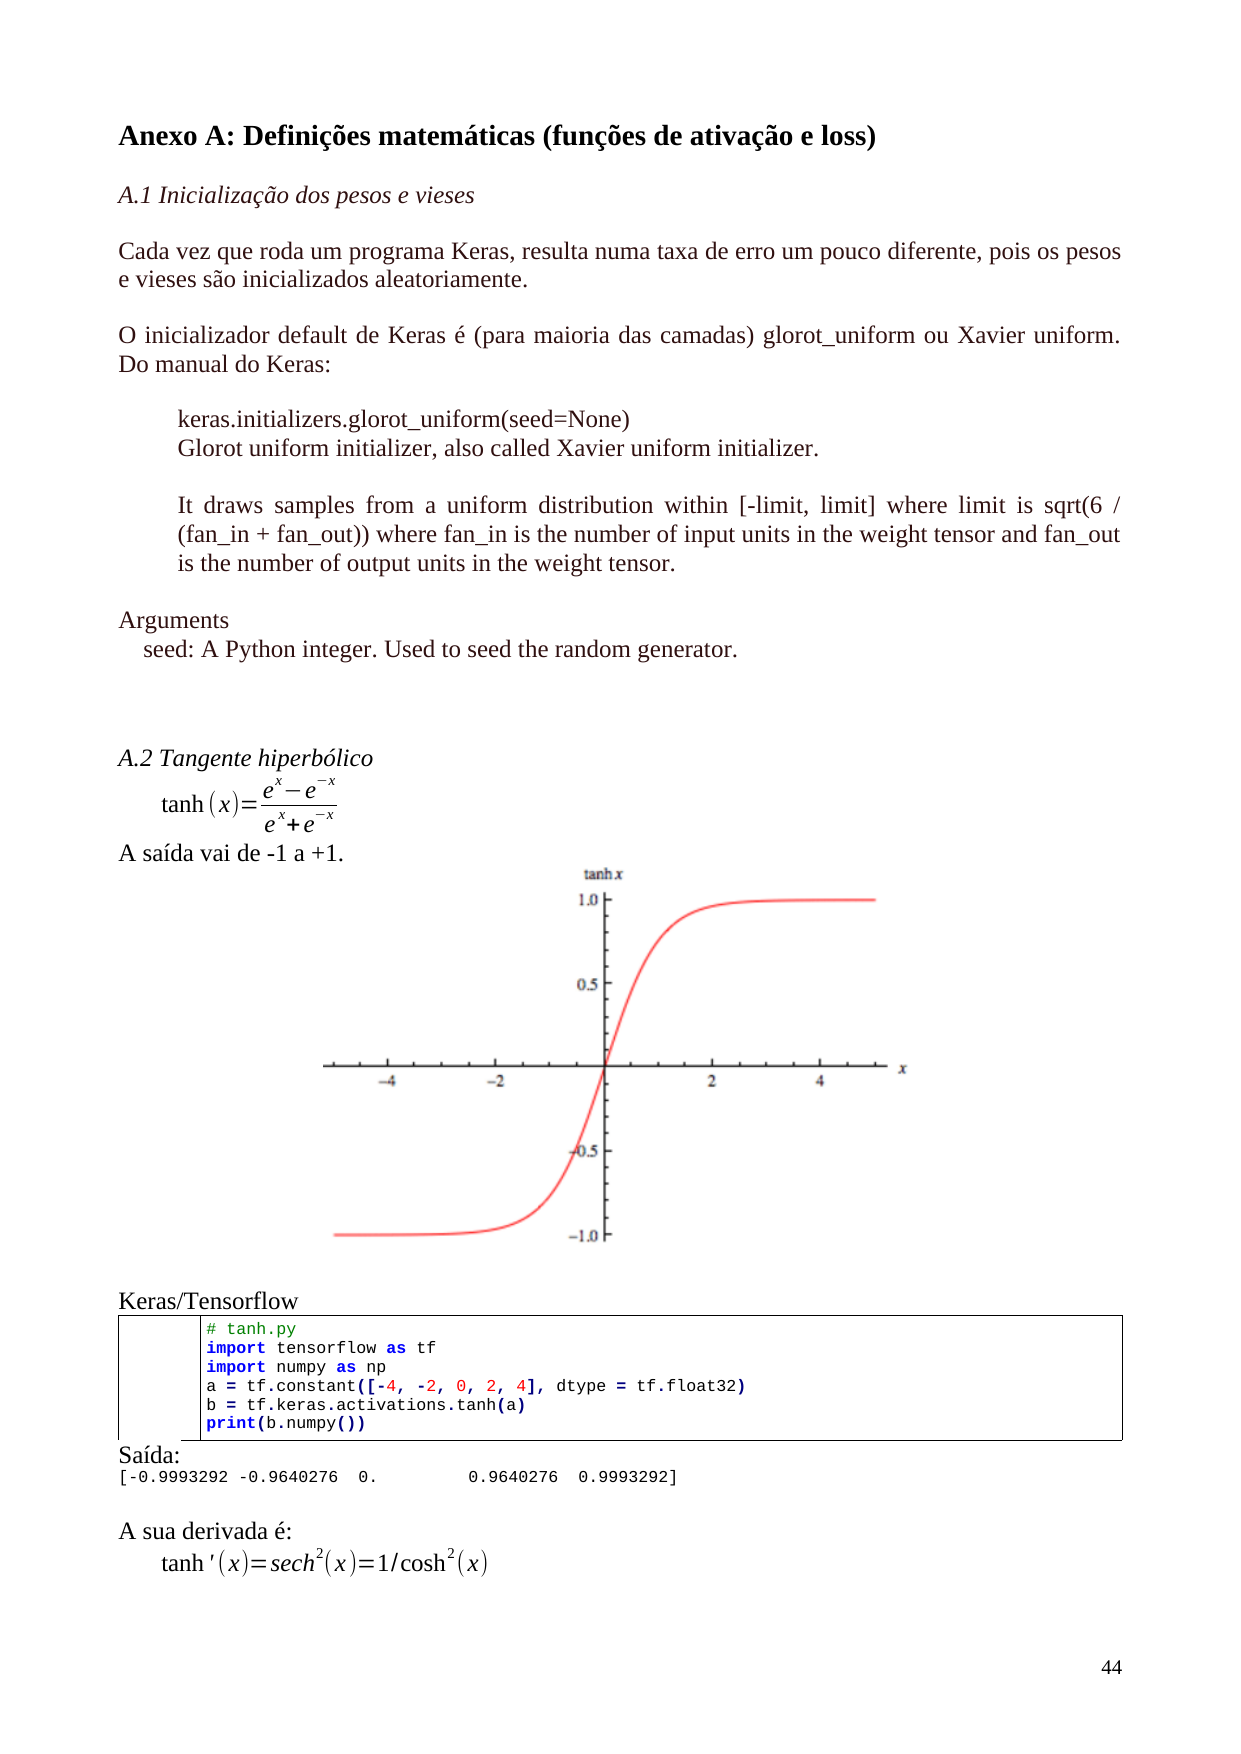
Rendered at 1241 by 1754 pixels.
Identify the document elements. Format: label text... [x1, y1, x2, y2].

text seed: A Python integer. Used to seed the random generator. [118, 634, 1122, 663]
text A sua derivada é: [118, 1516, 1122, 1545]
table_header [119, 1316, 200, 1439]
text Arguments [118, 605, 1122, 634]
text A.2 Tangente hiperbólico [118, 743, 1122, 772]
text A.1 Inicialização dos pesos e vieses [118, 180, 1122, 209]
text Anexo A: Definições matemáticas (funções de ativação e loss) [118, 118, 1122, 152]
text keras.initializers.glorot_uniform(seed=None) [177, 404, 1122, 433]
text [-0.9993292 -0.9640276 0. 0.9640276 0.9993292] [118, 1468, 1122, 1487]
table_header # tanh.py import tensorflow as tf import numpy as np a = tf.constant([-4, -2, 0, 2, 4], dtype = tf.float32) b = tf.keras.activations.tanh(a) print(b.numpy()) [201, 1316, 1122, 1439]
text It draws samples from a uniform distribution within [-limit, limit] where limit is sqrt(6 / (fan_in + fan_out)) where fan_in is the number of input units in the weight tensor and fan_out is the number of output units in the weight tensor. [177, 490, 1122, 577]
text Cada vez que roda um programa Keras, resulta numa taxa de erro um pouco diferente, pois os pesos e vieses são inicializados aleatoriamente. [118, 236, 1122, 293]
text A saída vai de -1 a +1. [118, 838, 1122, 866]
text O inicializador default de Keras é (para maioria das camadas) glorot_uniform ou Xavier uniform. Do manual do Keras: [118, 320, 1122, 377]
text Glorot uniform initializer, also called Xavier uniform initializer. [177, 433, 1122, 462]
picture [323, 866, 918, 1258]
text Keras/Tensorflow [118, 1286, 1122, 1315]
text Saída: [118, 1441, 1122, 1468]
